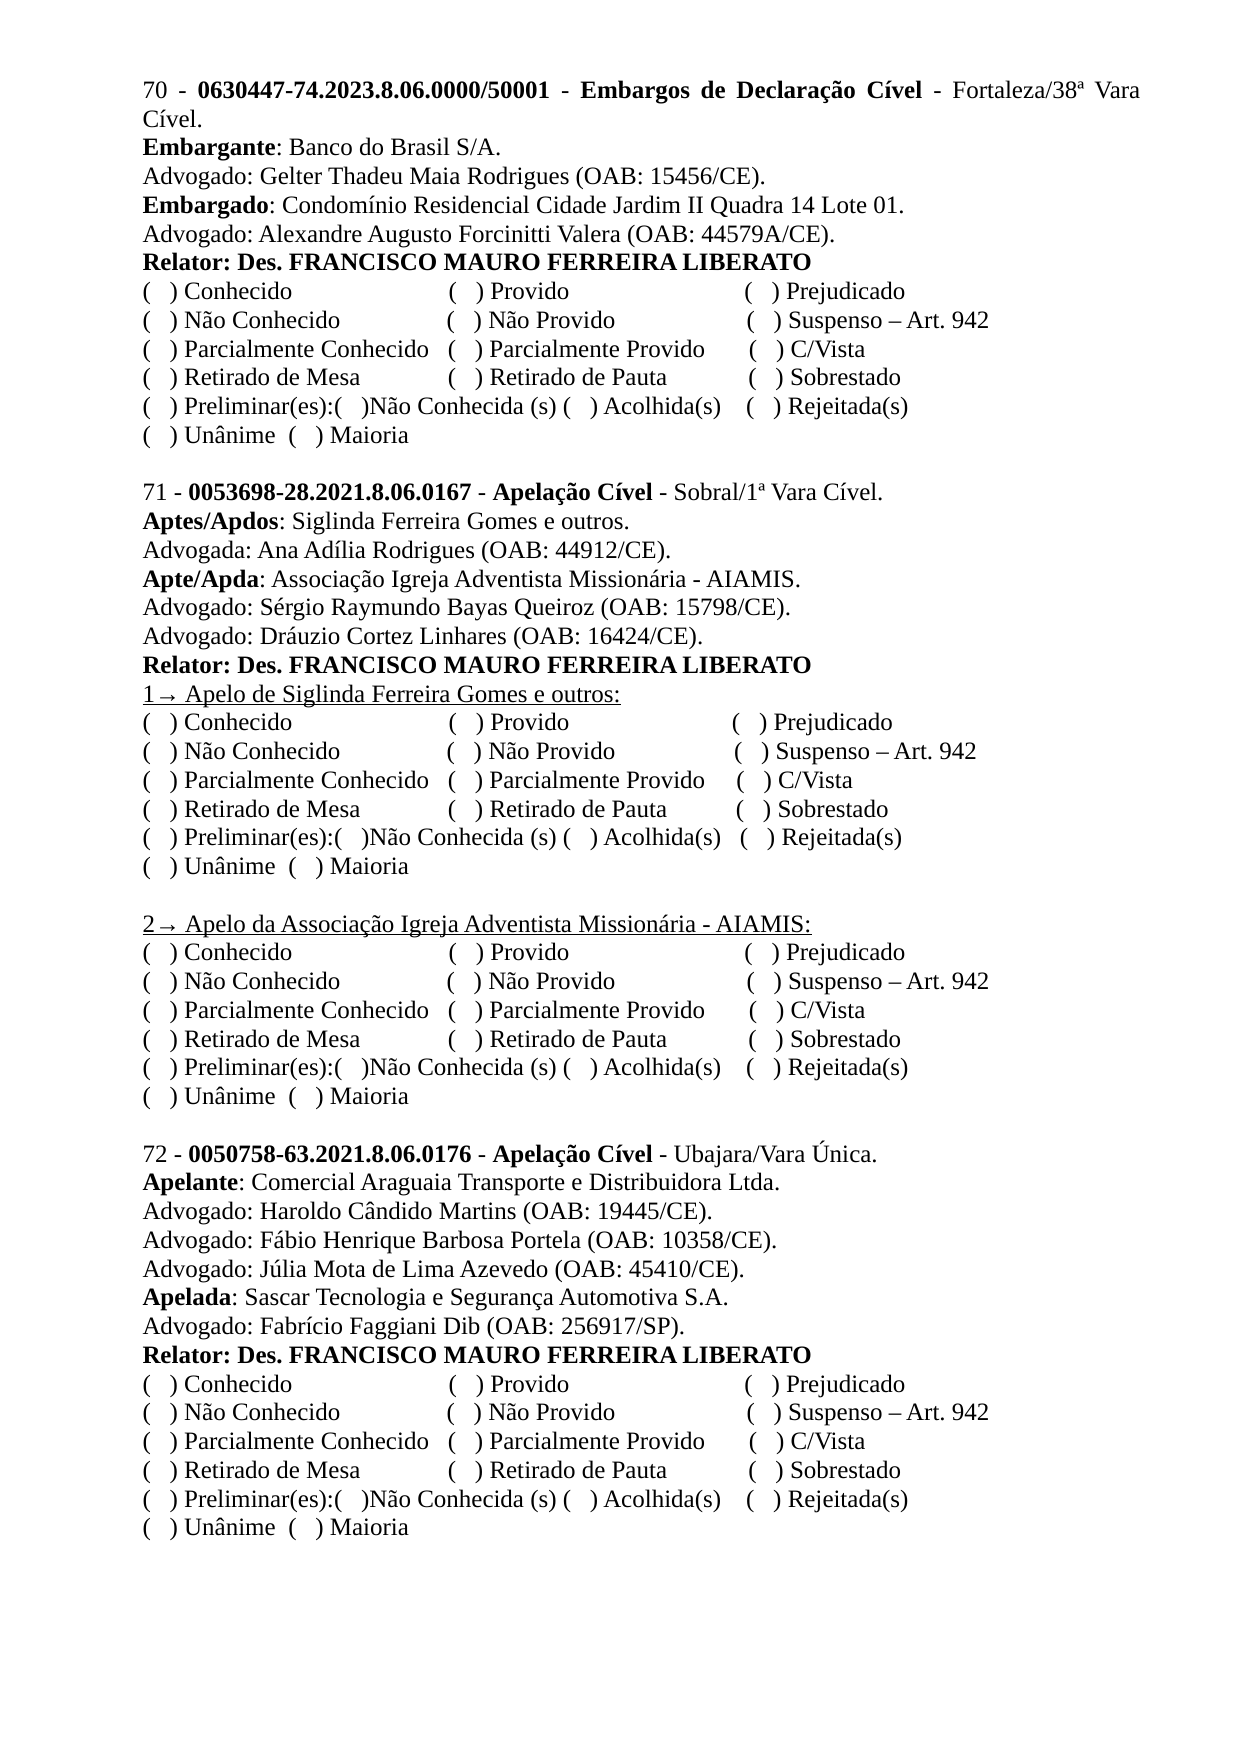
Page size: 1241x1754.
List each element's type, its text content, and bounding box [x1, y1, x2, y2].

text ( ) Retirado de Mesa ( ) Retirado de Pauta ( ) Sobrestado [142, 362, 1158, 391]
text ( ) Unânime ( ) Maioria [142, 1512, 1158, 1541]
text ( ) Unânime ( ) Maioria [142, 420, 1158, 449]
text Advogado: Alexandre Augusto Forcinitti Valera (OAB: 44579A/CE). [142, 219, 1141, 247]
text ( ) Preliminar(es):( )Não Conhecida (s) ( ) Acolhida(s) ( ) Rejeitada(s) [142, 822, 1158, 851]
text Aptes/Apdos: Siglinda Ferreira Gomes e outros. [142, 506, 1141, 535]
text Apte/Apda: Associação Igreja Adventista Missionária - AIAMIS. [142, 564, 1141, 592]
text 2→ Apelo da Associação Igreja Adventista Missionária - AIAMIS: [142, 909, 1141, 937]
text ( ) Não Conhecido ( ) Não Provido ( ) Suspenso – Art. 942 [142, 1397, 1158, 1426]
text Advogado: Gelter Thadeu Maia Rodrigues (OAB: 15456/CE). [142, 161, 1141, 190]
text ( ) Parcialmente Conhecido ( ) Parcialmente Provido ( ) C/Vista [142, 1426, 1158, 1455]
text Advogado: Fábio Henrique Barbosa Portela (OAB: 10358/CE). [142, 1225, 1141, 1254]
text ( ) Não Conhecido ( ) Não Provido ( ) Suspenso – Art. 942 [142, 736, 1158, 765]
text Embargado: Condomínio Residencial Cidade Jardim II Quadra 14 Lote 01. [142, 190, 1141, 219]
text Advogada: Ana Adília Rodrigues (OAB: 44912/CE). [142, 535, 1141, 564]
text Relator: Des. FRANCISCO MAURO FERREIRA LIBERATO [142, 1340, 1141, 1369]
text ( ) Parcialmente Conhecido ( ) Parcialmente Provido ( ) C/Vista [142, 995, 1158, 1024]
text 71 - 0053698-28.2021.8.06.0167 - Apelação Cível - Sobral/1ª Vara Cível. [142, 477, 1141, 506]
text 1→ Apelo de Siglinda Ferreira Gomes e outros: [142, 679, 1141, 707]
text ( ) Não Conhecido ( ) Não Provido ( ) Suspenso – Art. 942 [142, 305, 1158, 334]
text ( ) Conhecido ( ) Provido ( ) Prejudicado [142, 276, 1141, 305]
text ( ) Parcialmente Conhecido ( ) Parcialmente Provido ( ) C/Vista [142, 765, 1158, 794]
text Advogado: Júlia Mota de Lima Azevedo (OAB: 45410/CE). [142, 1254, 1141, 1282]
text ( ) Conhecido ( ) Provido ( ) Prejudicado [142, 707, 1141, 736]
text 72 - 0050758-63.2021.8.06.0176 - Apelação Cível - Ubajara/Vara Única. [142, 1139, 1141, 1167]
text 70 - 0630447-74.2023.8.06.0000/50001 - Embargos de Declaração Cível - Fortaleza/38ª Vara Cível. [142, 75, 1141, 132]
text Relator: Des. FRANCISCO MAURO FERREIRA LIBERATO [142, 650, 1141, 679]
text ( ) Parcialmente Conhecido ( ) Parcialmente Provido ( ) C/Vista [142, 334, 1158, 362]
text ( ) Conhecido ( ) Provido ( ) Prejudicado [142, 1369, 1141, 1397]
text Relator: Des. FRANCISCO MAURO FERREIRA LIBERATO [142, 247, 1141, 276]
text ( ) Preliminar(es):( )Não Conhecida (s) ( ) Acolhida(s) ( ) Rejeitada(s) [142, 1484, 1158, 1512]
text ( ) Preliminar(es):( )Não Conhecida (s) ( ) Acolhida(s) ( ) Rejeitada(s) [142, 391, 1158, 420]
text Advogado: Dráuzio Cortez Linhares (OAB: 16424/CE). [142, 621, 1141, 650]
text Apelante: Comercial Araguaia Transporte e Distribuidora Ltda. [142, 1167, 1141, 1196]
text ( ) Retirado de Mesa ( ) Retirado de Pauta ( ) Sobrestado [142, 794, 1158, 822]
text Advogado: Fabrício Faggiani Dib (OAB: 256917/SP). [142, 1311, 1141, 1340]
text ( ) Retirado de Mesa ( ) Retirado de Pauta ( ) Sobrestado [142, 1024, 1158, 1052]
text Advogado: Sérgio Raymundo Bayas Queiroz (OAB: 15798/CE). [142, 592, 1141, 621]
text ( ) Retirado de Mesa ( ) Retirado de Pauta ( ) Sobrestado [142, 1455, 1158, 1484]
text Advogado: Haroldo Cândido Martins (OAB: 19445/CE). [142, 1196, 1141, 1225]
text ( ) Unânime ( ) Maioria [142, 1081, 1158, 1110]
text ( ) Conhecido ( ) Provido ( ) Prejudicado [142, 937, 1141, 966]
text ( ) Preliminar(es):( )Não Conhecida (s) ( ) Acolhida(s) ( ) Rejeitada(s) [142, 1052, 1158, 1081]
text ( ) Não Conhecido ( ) Não Provido ( ) Suspenso – Art. 942 [142, 966, 1158, 995]
text ( ) Unânime ( ) Maioria [142, 851, 1158, 880]
text Apelada: Sascar Tecnologia e Segurança Automotiva S.A. [142, 1282, 1141, 1311]
text Embargante: Banco do Brasil S/A. [142, 132, 1141, 161]
